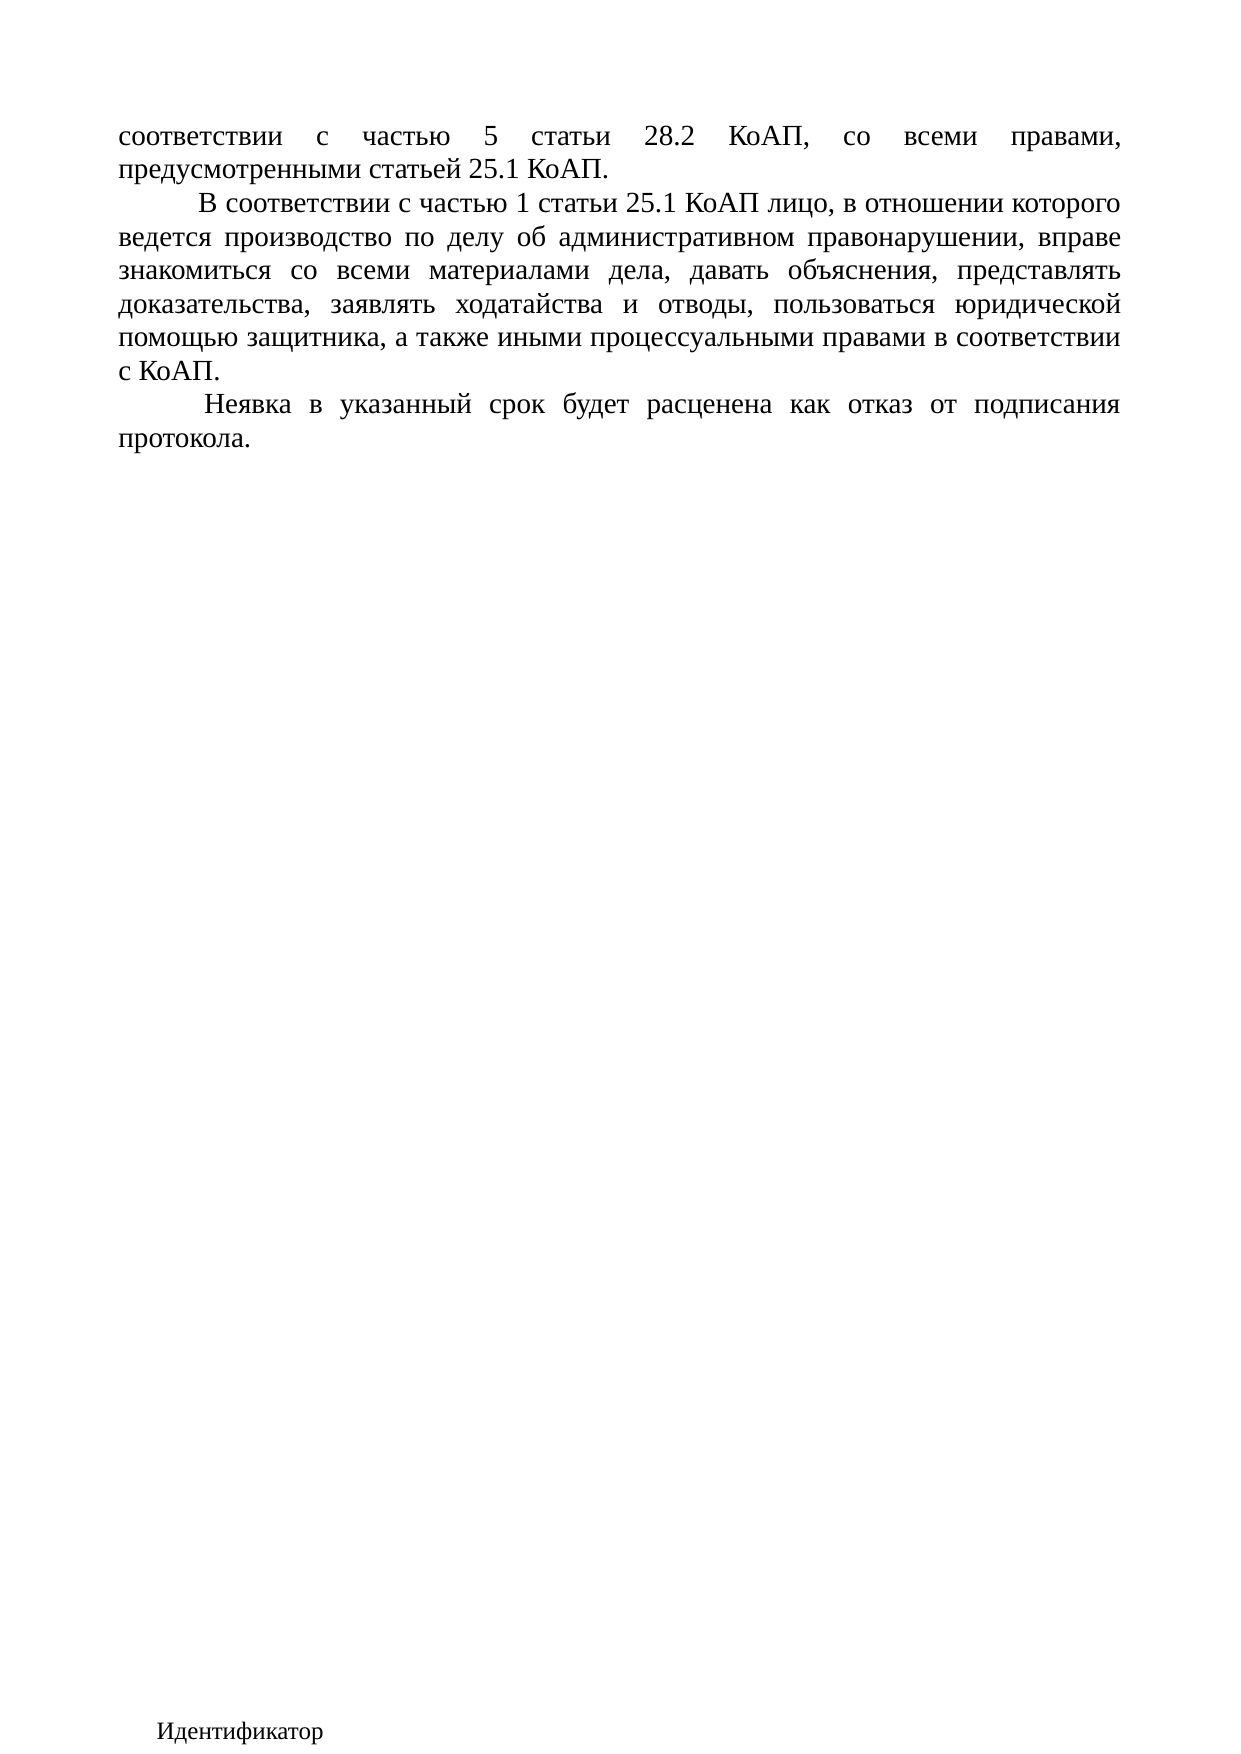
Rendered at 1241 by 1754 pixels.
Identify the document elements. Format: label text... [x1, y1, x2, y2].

list Неявка в указанный срок будет расценена как отказ от подписания протокола. [118, 386, 1122, 453]
list В соответствии с частью 1 статьи 25.1 КоАП лицо, в отношении которого ведется производство по делу об административном правонарушении, вправе знакомиться со всеми материалами дела, давать объяснения, представлять доказательства, заявлять ходатайства и отводы, пользоваться юридической помощью защитника, а также иными процессуальными правами в соответствии с КоАП. [118, 185, 1122, 386]
list соответствии с частью 5 статьи 28.2 КоАП, со всеми правами, предусмотренными статьей 25.1 КоАП. [118, 118, 1122, 185]
